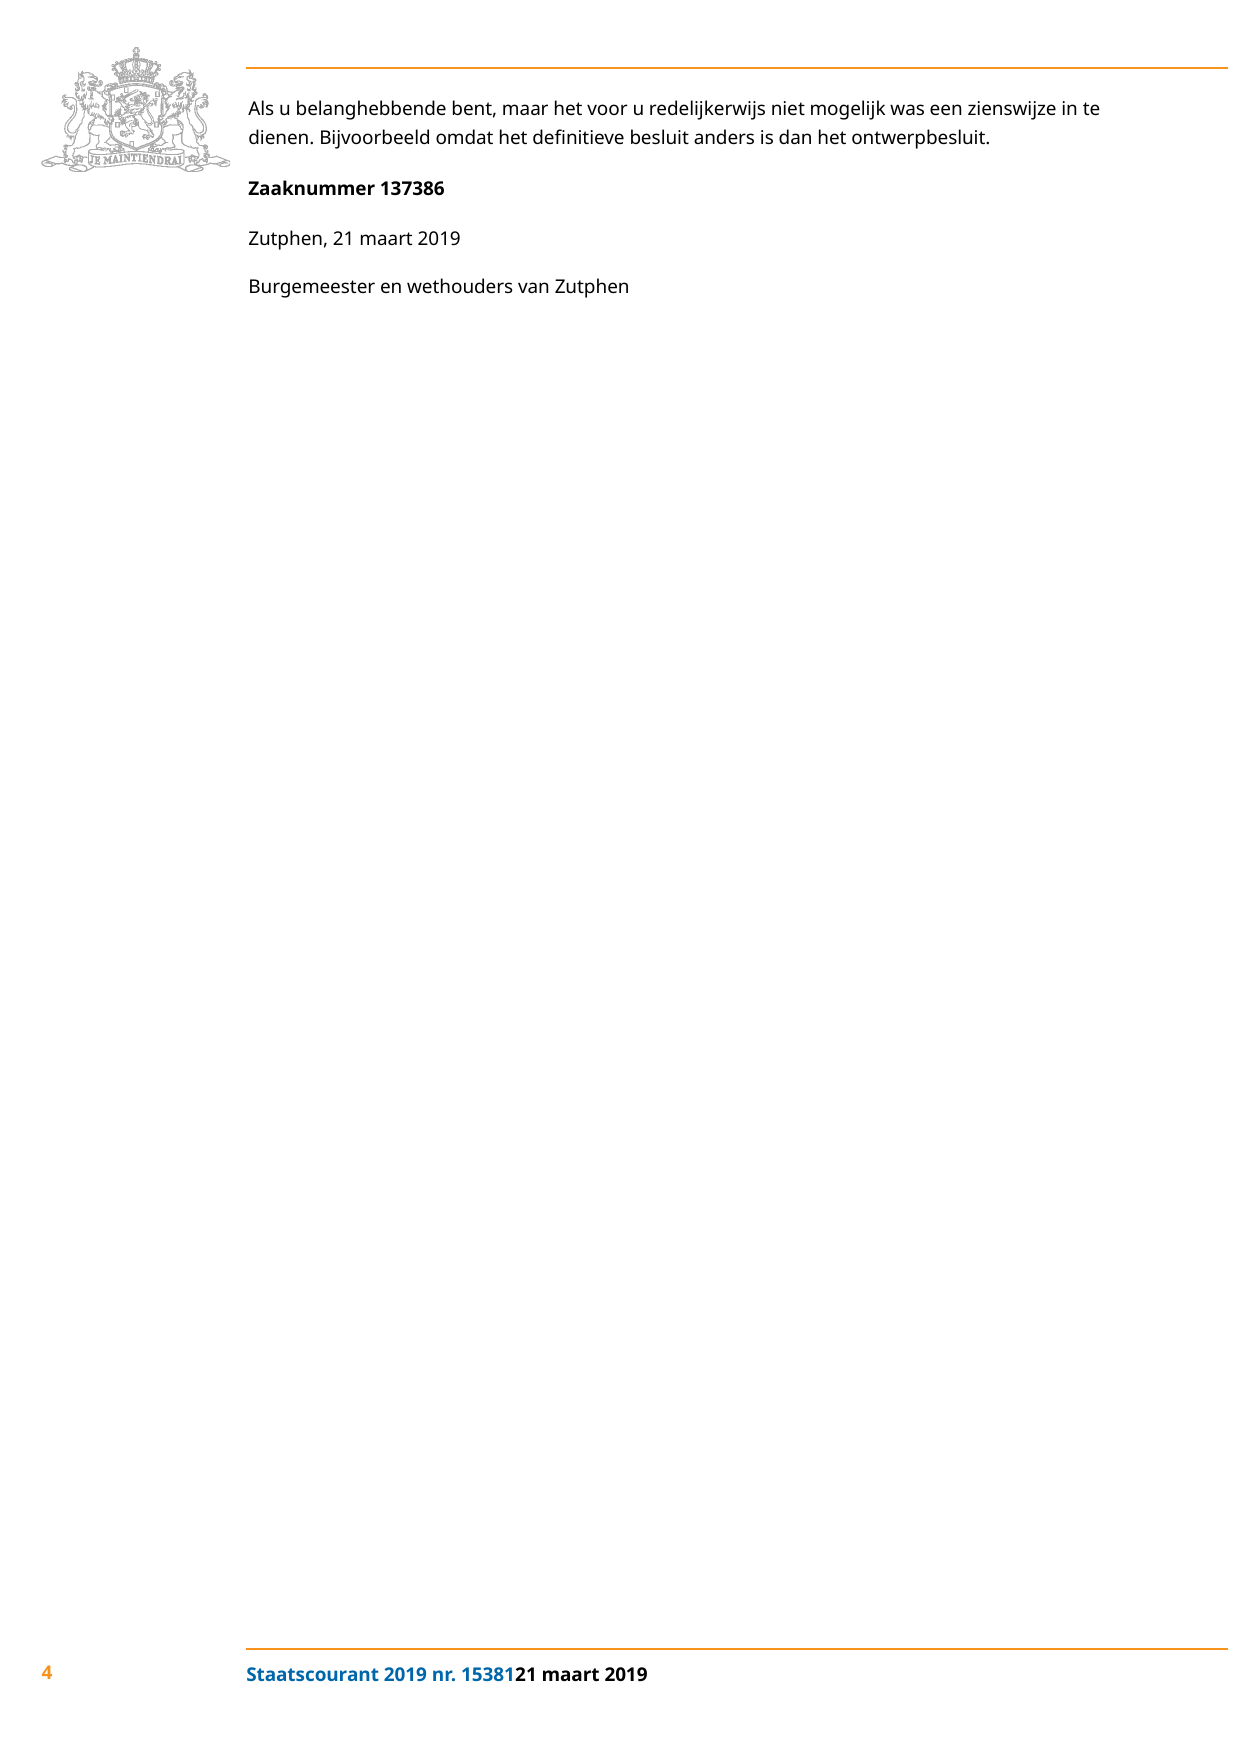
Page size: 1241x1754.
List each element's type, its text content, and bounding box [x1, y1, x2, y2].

picture [41, 47, 231, 172]
text Als u belanghebbende bent, maar het voor u redelijkerwijs niet mogelijk was een zienswijze in te dienen. Bijvoorbeeld omdat het definitieve besluit anders is dan het ontwerpbesluit. [248, 95, 1152, 150]
text Zutphen, 21 maart 2019 [248, 225, 1152, 251]
text Burgemeester en wethouders van Zutphen [248, 273, 1152, 299]
text Zaaknummer 137386 [248, 175, 1152, 201]
